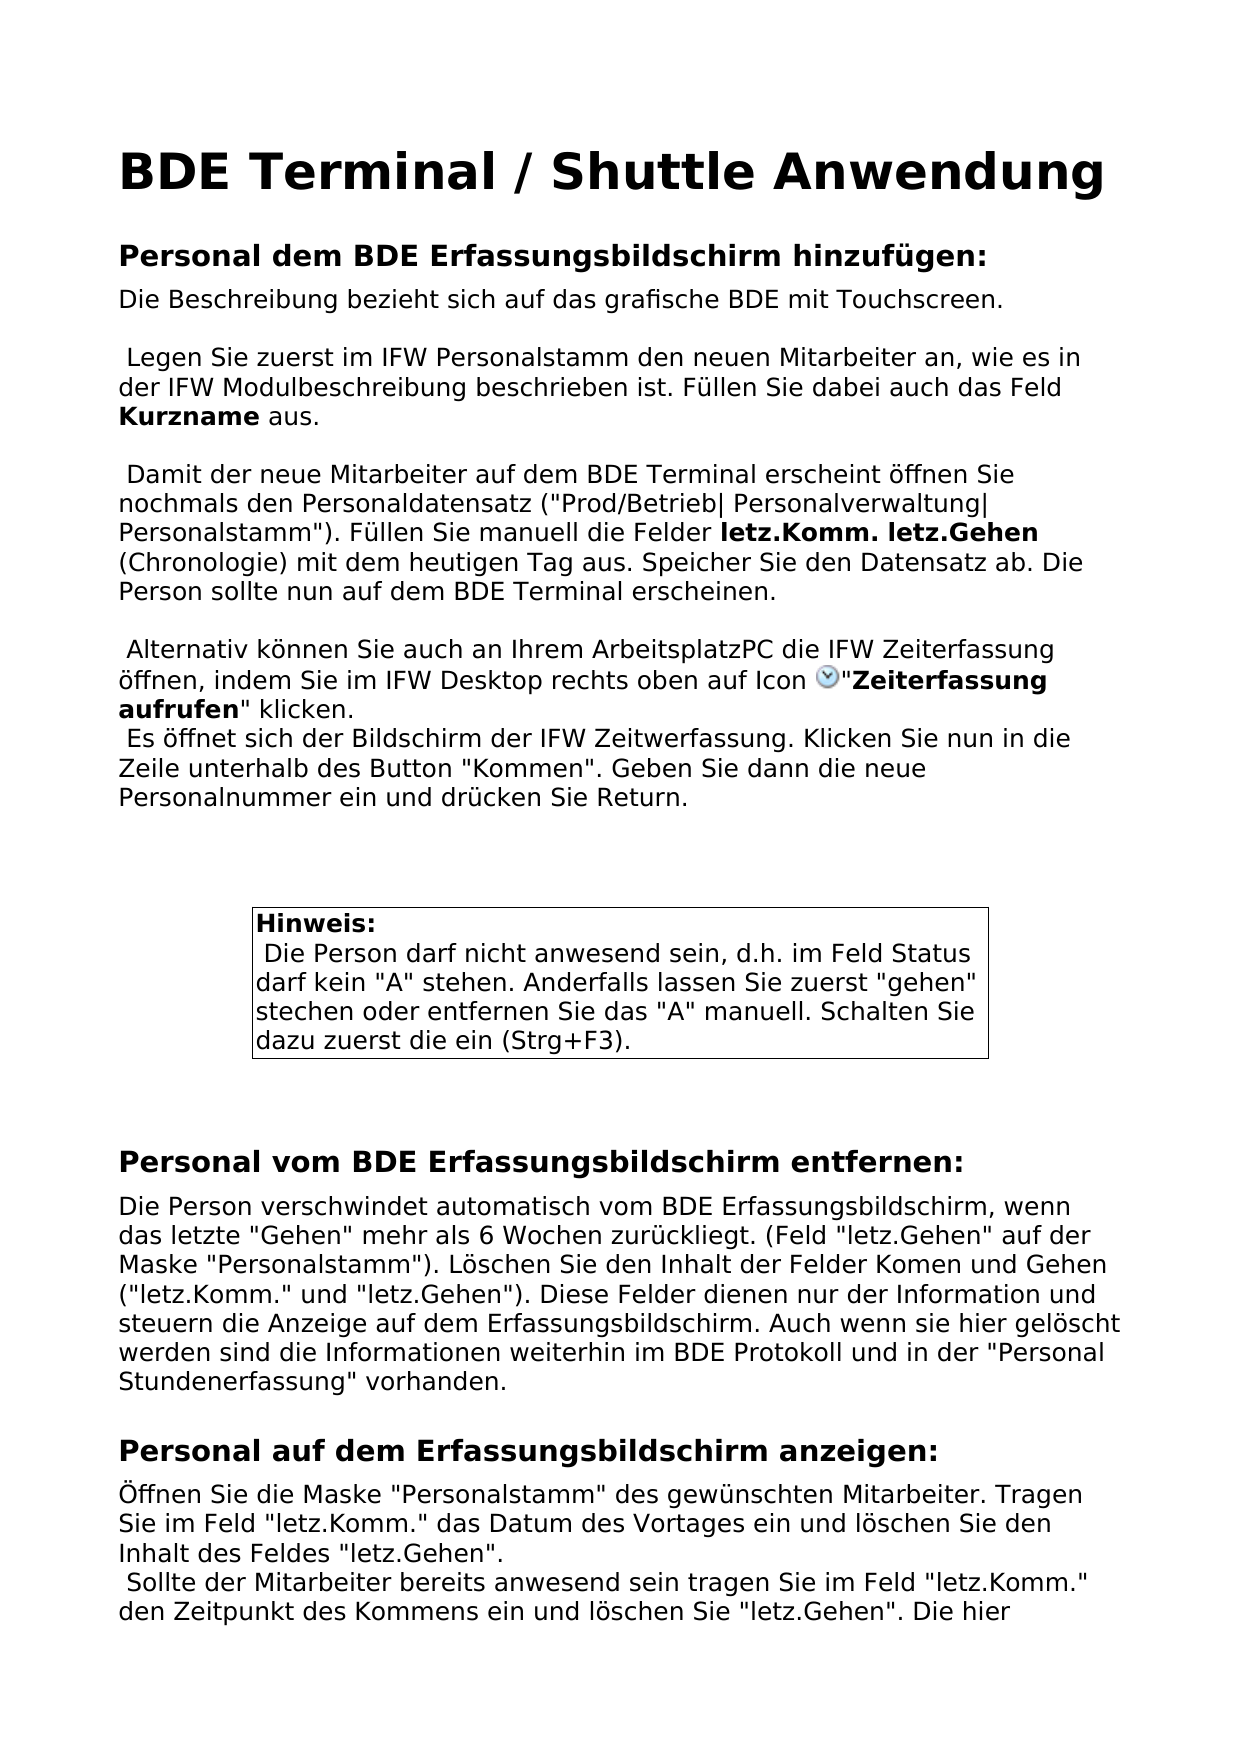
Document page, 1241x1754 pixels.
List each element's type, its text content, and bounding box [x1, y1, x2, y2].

text Öffnen Sie die Maske "Personalstamm" des gewünschten Mitarbeiter. Tragen Sie im Feld "letz.Komm." das Datum des Vortages ein und löschen Sie den Inhalt des Feldes "letz.Gehen". Sollte der Mitarbeiter bereits anwesend sein tragen Sie im Feld "letz.Komm." den Zeitpunkt des Kommens ein und löschen Sie "letz.Gehen". Die hier [118, 1480, 1122, 1626]
subtitle Personal dem BDE Erfassungsbildschirm hinzufügen: [118, 239, 1122, 273]
picture [815, 664, 841, 690]
text Die Person verschwindet automatisch vom BDE Erfassungsbildschirm, wenn das letzte "Gehen" mehr als 6 Wochen zurückliegt. (Feld "letz.Gehen" auf der Maske "Personalstamm"). Löschen Sie den Inhalt der Felder Komen und Gehen ("letz.Komm." und "letz.Gehen"). Diese Felder dienen nur der Information und steuern die Anzeige auf dem Erfassungsbildschirm. Auch wenn sie hier gelöscht werden sind die Informationen weiterhin im BDE Protokoll und in der "Personal Stundenerfassung" vorhanden. [118, 1192, 1122, 1396]
subtitle Personal auf dem Erfassungsbildschirm anzeigen: [118, 1434, 1122, 1468]
subtitle Personal vom BDE Erfassungsbildschirm entfernen: [118, 1146, 1122, 1180]
subtitle BDE Terminal / Shuttle Anwendung [118, 143, 1122, 201]
text Die Beschreibung bezieht sich auf das grafische BDE mit Touchscreen. Legen Sie zuerst im IFW Personalstamm den neuen Mitarbeiter an, wie es in der IFW Modulbeschreibung beschrieben ist. Füllen Sie dabei auch das Feld Kurzname aus. Damit der neue Mitarbeiter auf dem BDE Terminal erscheint öffnen Sie nochmals den Personaldatensatz ("Prod/Betrieb| Personalverwaltung| Personalstamm"). Füllen Sie manuell die Felder letz.Komm. letz.Gehen (Chronologie) mit dem heutigen Tag aus. Speicher Sie den Datensatz ab. Die Person sollte nun auf dem BDE Terminal erscheinen. Alternativ können Sie auch an Ihrem ArbeitsplatzPC die IFW Zeiterfassung öffnen, indem Sie im IFW Desktop rechts oben auf Icon "Zeiterfassung aufrufen" klicken. Es öffnet sich der Bildschirm der IFW Zeitwerfassung. Klicken Sie nun in die Zeile unterhalb des Button "Kommen". Geben Sie dann die neue Personalnummer ein und drücken Sie Return. [118, 285, 1122, 870]
table_header Hinweis: Die Person darf nicht anwesend sein, d.h. im Feld Status darf kein "A" stehen. Anderfalls lassen Sie zuerst "gehen" stechen oder entfernen Sie das "A" manuell. Schalten Sie dazu zuerst die ein (Strg+F3). [253, 908, 988, 1058]
